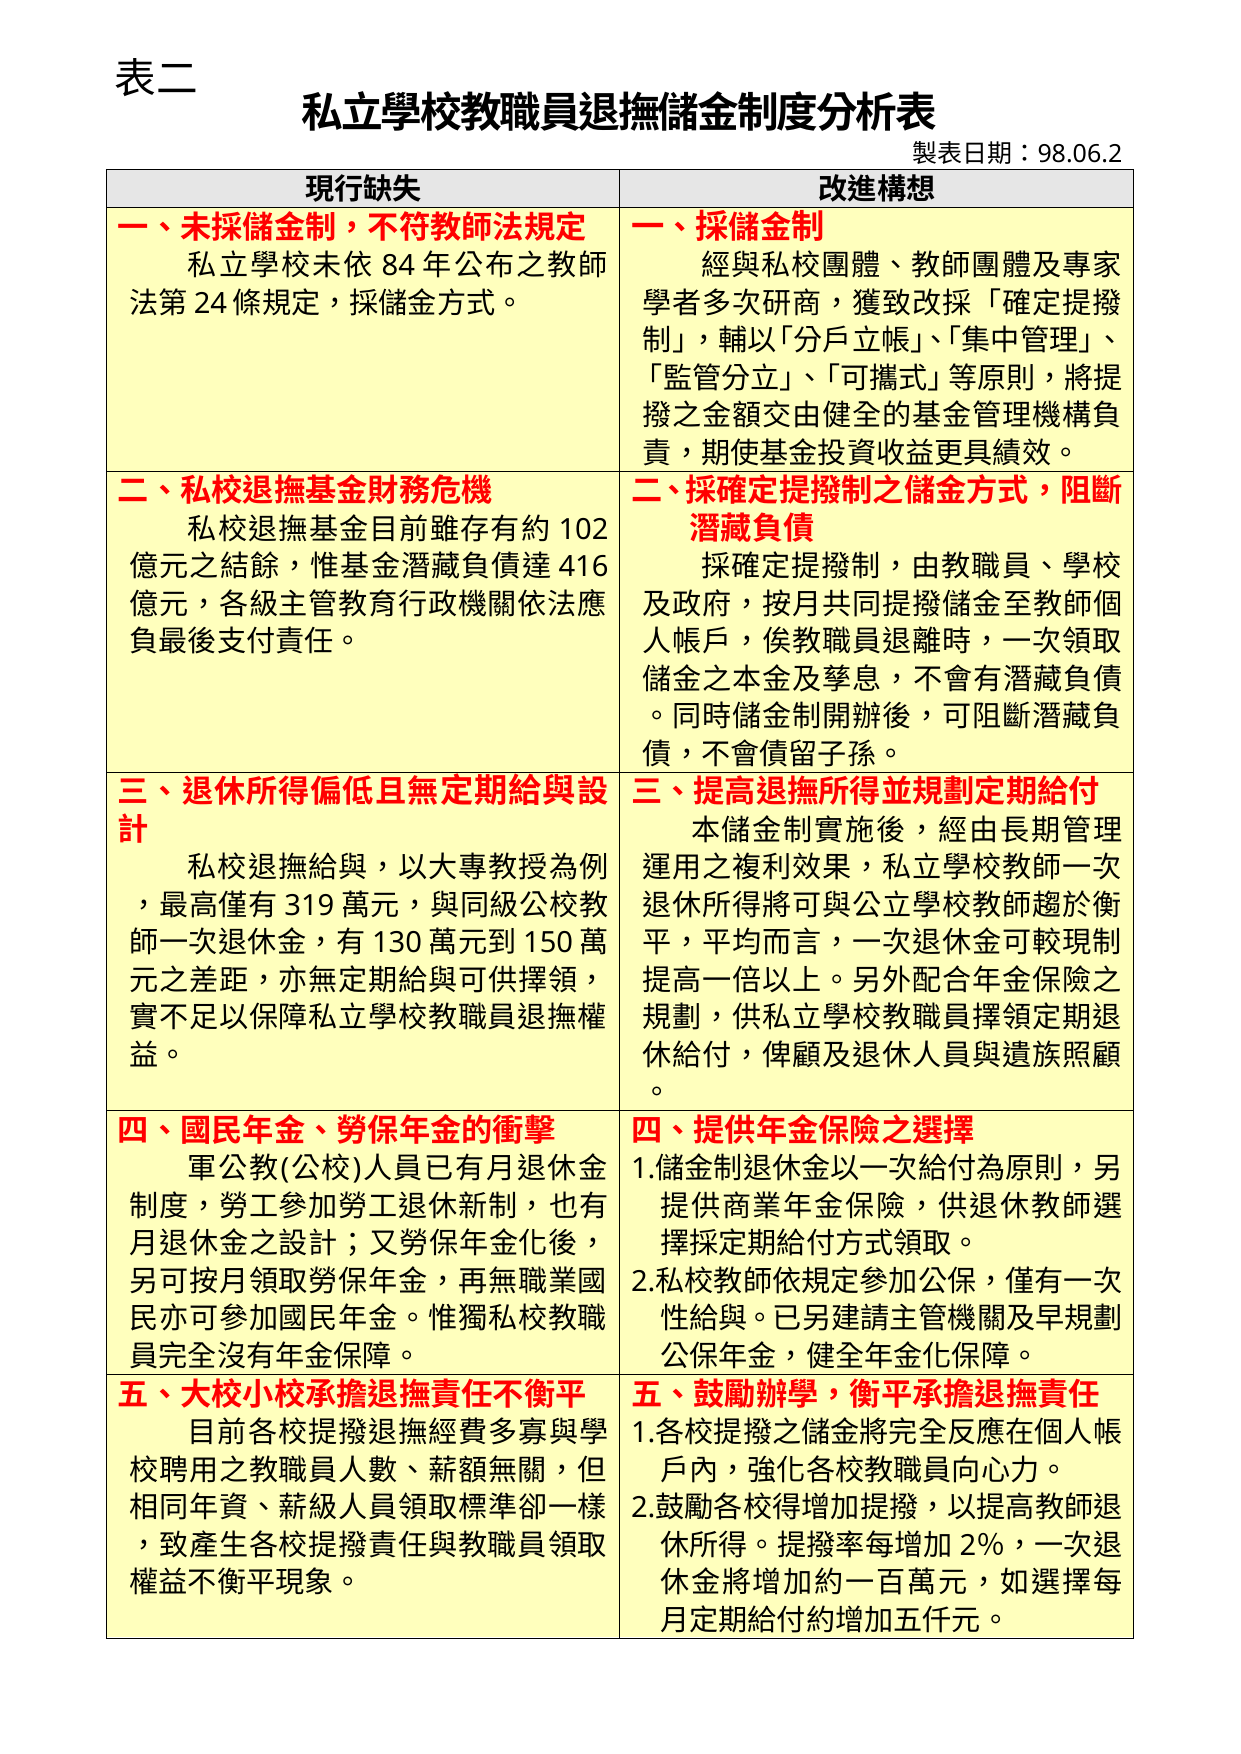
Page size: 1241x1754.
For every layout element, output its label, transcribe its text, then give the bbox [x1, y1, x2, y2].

text 製表日期：98.06.2 [118, 135, 1122, 169]
table_header 現行缺失 [107, 170, 619, 207]
table_cell 四、提供年金保險之選擇 1.儲金制退休金以一次給付為原則，另提供商業年金保險，供退休教師選擇採定期給付方式領取。 2.私校教師依規定參加公保，僅有一次性給與。已另建請主管機關及早規劃公保年金，健全年金化保障。 [620, 1111, 1133, 1374]
text [99, 37, 231, 112]
table_cell 一、採儲金制 經與私校團體、教師團體及專家學者多次研商，獲致改採「確定提撥制」，輔以「分戶立帳」、「集中管理」、「監管分立」、「可攜式」等原則，將提撥之金額交由健全的基金管理機構負責，期使基金投資收益更具績效。 [620, 208, 1133, 471]
table_header 改進構想 [620, 170, 1133, 207]
table_cell 五、大校小校承擔退撫責任不衡平 目前各校提撥退撫經費多寡與學校聘用之教職員人數、薪額無關，但相同年資、薪級人員領取標準卻一樣，致產生各校提撥責任與教職員領取權益不衡平現象。 [107, 1375, 619, 1637]
table_cell 四、國民年金、勞保年金的衝擊 軍公教(公校)人員已有月退休金制度，勞工參加勞工退休新制，也有月退休金之設計；又勞保年金化後，另可按月領取勞保年金，再無職業國民亦可參加國民年金。惟獨私校教職員完全沒有年金保障。 [107, 1111, 619, 1374]
table_cell 三、退休所得偏低且無定期給與設計 私校退撫給與，以大專教授為例，最高僅有319萬元，與同級公校教師一次退休金，有130萬元到150萬元之差距，亦無定期給與可供擇領，實不足以保障私立學校教職員退撫權益。 [107, 773, 619, 1110]
table_cell 二、採確定提撥制之儲金方式，阻斷潛藏負債 採確定提撥制，由教職員、學校及政府，按月共同提撥儲金至教師個人帳戶，俟教職員退離時，一次領取儲金之本金及孳息，不會有潛藏負債。同時儲金制開辦後，可阻斷潛藏負債，不會債留子孫。 [620, 472, 1133, 772]
text 表二 [114, 45, 216, 105]
text 私立學校教職員退撫儲金制度分析表 [118, 94, 1122, 135]
table_cell 三、提高退撫所得並規劃定期給付 本儲金制實施後，經由長期管理運用之複利效果，私立學校教師一次退休所得將可與公立學校教師趨於衡平，平均而言，一次退休金可較現制提高一倍以上。另外配合年金保險之規劃，供私立學校教職員擇領定期退休給付，俾顧及退休人員與遺族照顧。 [620, 773, 1133, 1110]
table_cell 二、私校退撫基金財務危機 私校退撫基金目前雖存有約102億元之結餘，惟基金潛藏負債達416億元，各級主管教育行政機關依法應負最後支付責任。 [107, 472, 619, 772]
table_cell 五、鼓勵辦學，衡平承擔退撫責任 1.各校提撥之儲金將完全反應在個人帳戶內，強化各校教職員向心力。 2.鼓勵各校得增加提撥，以提高教師退休所得。提撥率每增加2％，一次退休金將增加約一百萬元，如選擇每月定期給付約增加五仟元。 [620, 1375, 1133, 1637]
table_cell 一、未採儲金制，不符教師法規定 私立學校未依84年公布之教師法第24條規定，採儲金方式。 [107, 208, 619, 471]
